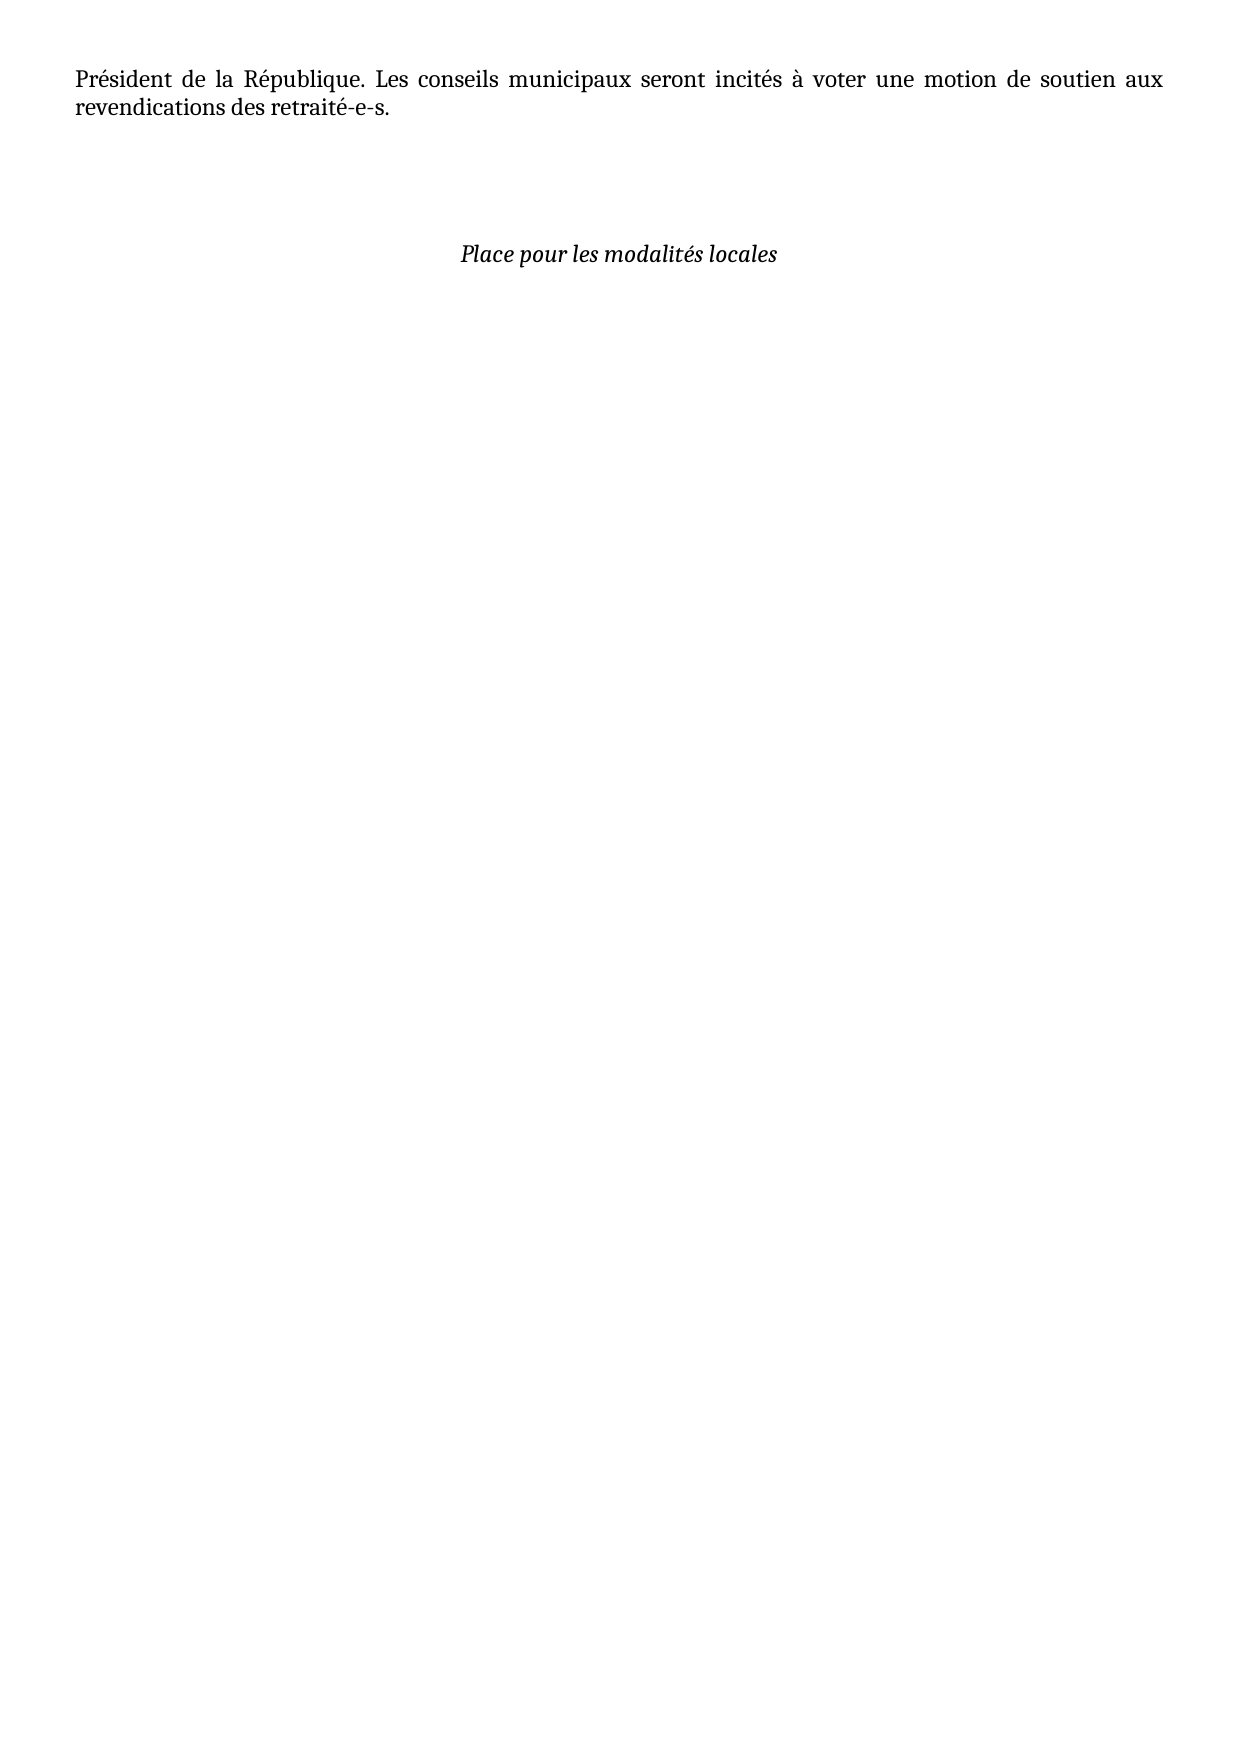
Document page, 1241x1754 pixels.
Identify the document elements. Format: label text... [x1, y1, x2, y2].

text Président de la République. Les conseils municipaux seront incités à voter une motion de soutien aux revendications des retraité-e-s. [75, 65, 1165, 121]
text Place pour les modalités locales [75, 240, 1165, 268]
